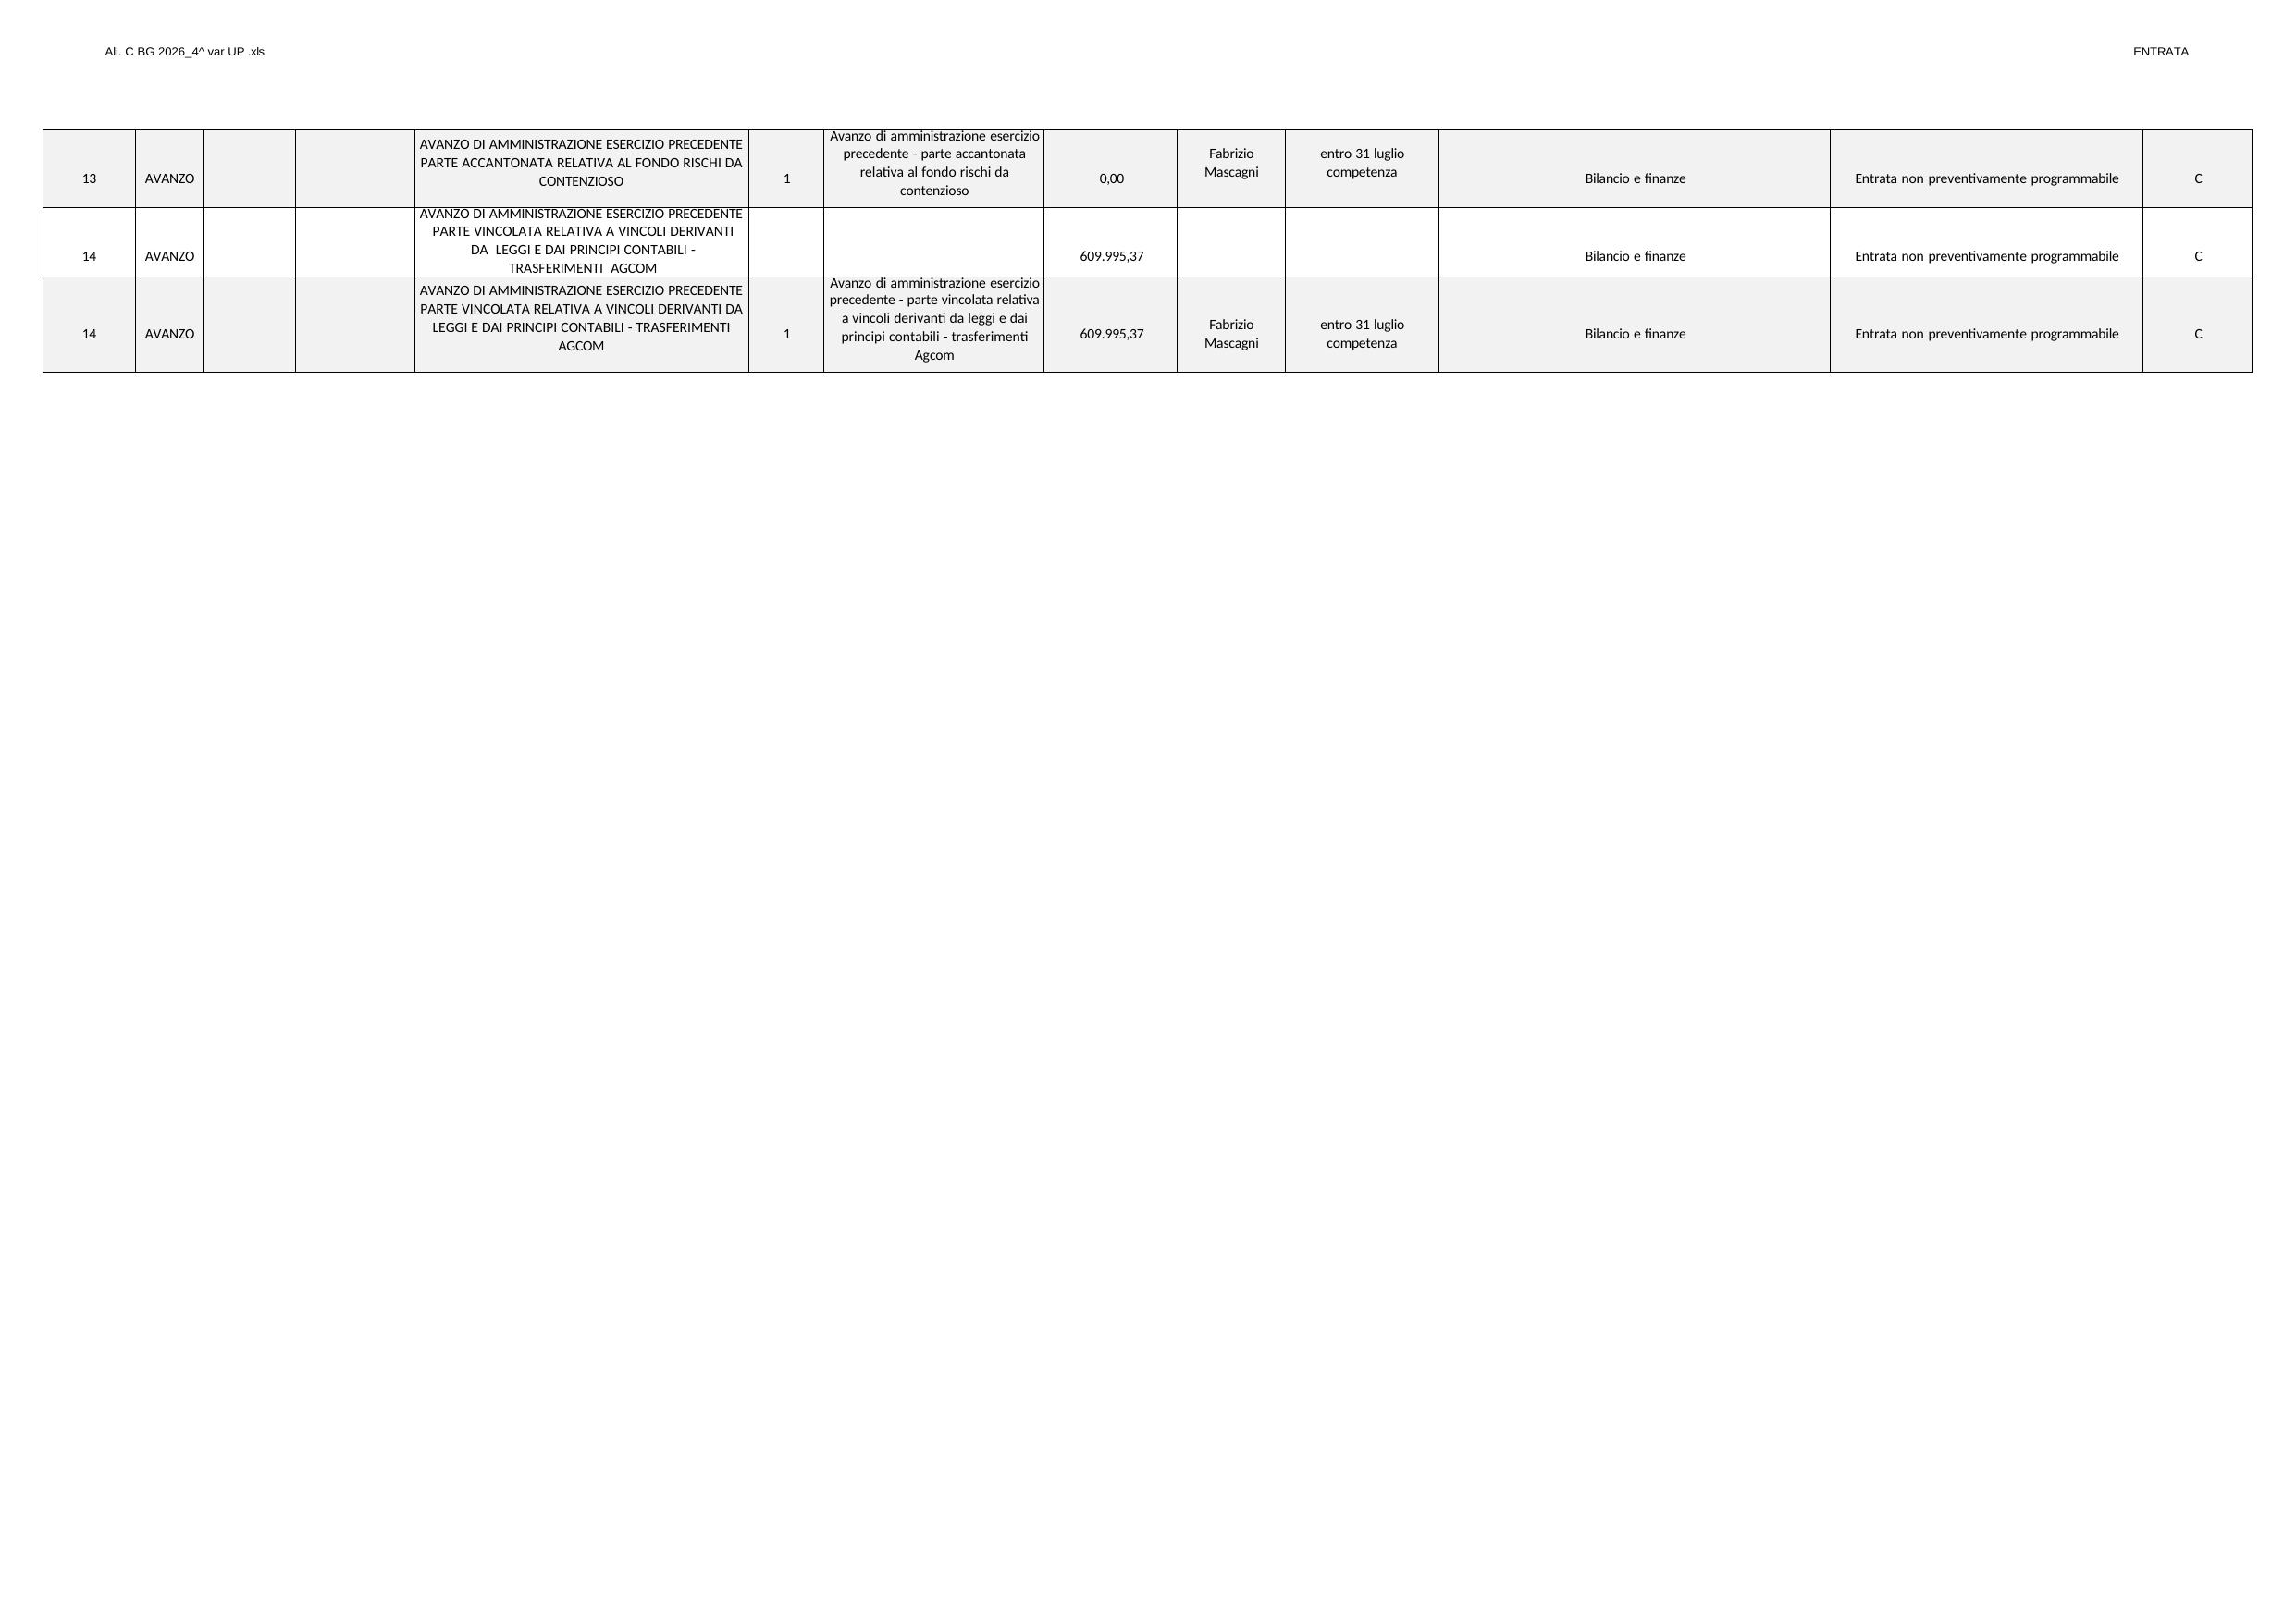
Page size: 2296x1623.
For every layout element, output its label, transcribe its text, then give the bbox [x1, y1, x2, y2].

table_cell [204, 208, 295, 277]
table_cell 1 [749, 130, 823, 207]
table_cell [296, 130, 414, 207]
table_cell [749, 208, 823, 277]
table_cell [824, 208, 1043, 277]
table_cell Bilancio e finanze [1439, 130, 1830, 207]
table_cell [1178, 208, 1285, 277]
table_cell entro 31 luglio competenza [1286, 277, 1438, 372]
table_cell 14 [43, 208, 135, 277]
table_cell [204, 130, 295, 207]
table_cell 14 [43, 277, 135, 372]
table_cell AVANZO [136, 130, 203, 207]
table_cell [204, 277, 295, 372]
table_cell Fabrizio Mascagni [1178, 130, 1285, 207]
table_cell Bilancio e finanze [1439, 277, 1830, 372]
table_cell Bilancio e finanze [1439, 208, 1830, 277]
table_cell 13 [43, 130, 135, 207]
table_cell 1 [749, 277, 823, 372]
table_cell [296, 277, 414, 372]
table_cell AVANZO DI AMMINISTRAZIONE ESERCIZIO PRECEDENTE PARTE VINCOLATA RELATIVA A VINCOLI DERIVANTI DA LEGGI E DAI PRINCIPI CONTABILI - TRASFERIMENTI AGCOM [415, 277, 748, 372]
table_cell Entrata non preventivamente programmabile [1831, 130, 2142, 207]
table_cell Entrata non preventivamente programmabile [1831, 208, 2142, 277]
table_cell AVANZO DI AMMINISTRAZIONE ESERCIZIO PRECEDENTE PARTE ACCANTONATA RELATIVA AL FONDO RISCHI DA CONTENZIOSO [415, 130, 748, 207]
table_cell AVANZO [136, 208, 203, 277]
table_cell 0,00 [1044, 130, 1177, 207]
table_cell C [2143, 208, 2252, 277]
table_cell AVANZO [136, 277, 203, 372]
table_cell C [2143, 277, 2252, 372]
table_cell Avanzo di amministrazione esercizio precedente - parte vincolata relativa a vincoli derivanti da leggi e dai principi contabili - trasferimenti Agcom [824, 277, 1043, 372]
table_cell C [2143, 130, 2252, 207]
table_cell AVANZO DI AMMINISTRAZIONE ESERCIZIO PRECEDENTE PARTE VINCOLATA RELATIVA A VINCOLI DERIVANTI DA LEGGI E DAI PRINCIPI CONTABILI - TRASFERIMENTI AGCOM [415, 208, 748, 277]
table_cell Entrata non preventivamente programmabile [1831, 277, 2142, 372]
table_cell entro 31 luglio competenza [1286, 130, 1438, 207]
table_cell [296, 208, 414, 277]
table_cell 609.995,37 [1044, 208, 1177, 277]
table_cell [1286, 208, 1438, 277]
table_cell 609.995,37 [1044, 277, 1177, 372]
table_cell Fabrizio Mascagni [1178, 277, 1285, 372]
table_cell Avanzo di amministrazione esercizio precedente - parte accantonata relativa al fondo rischi da contenzioso [824, 130, 1043, 207]
